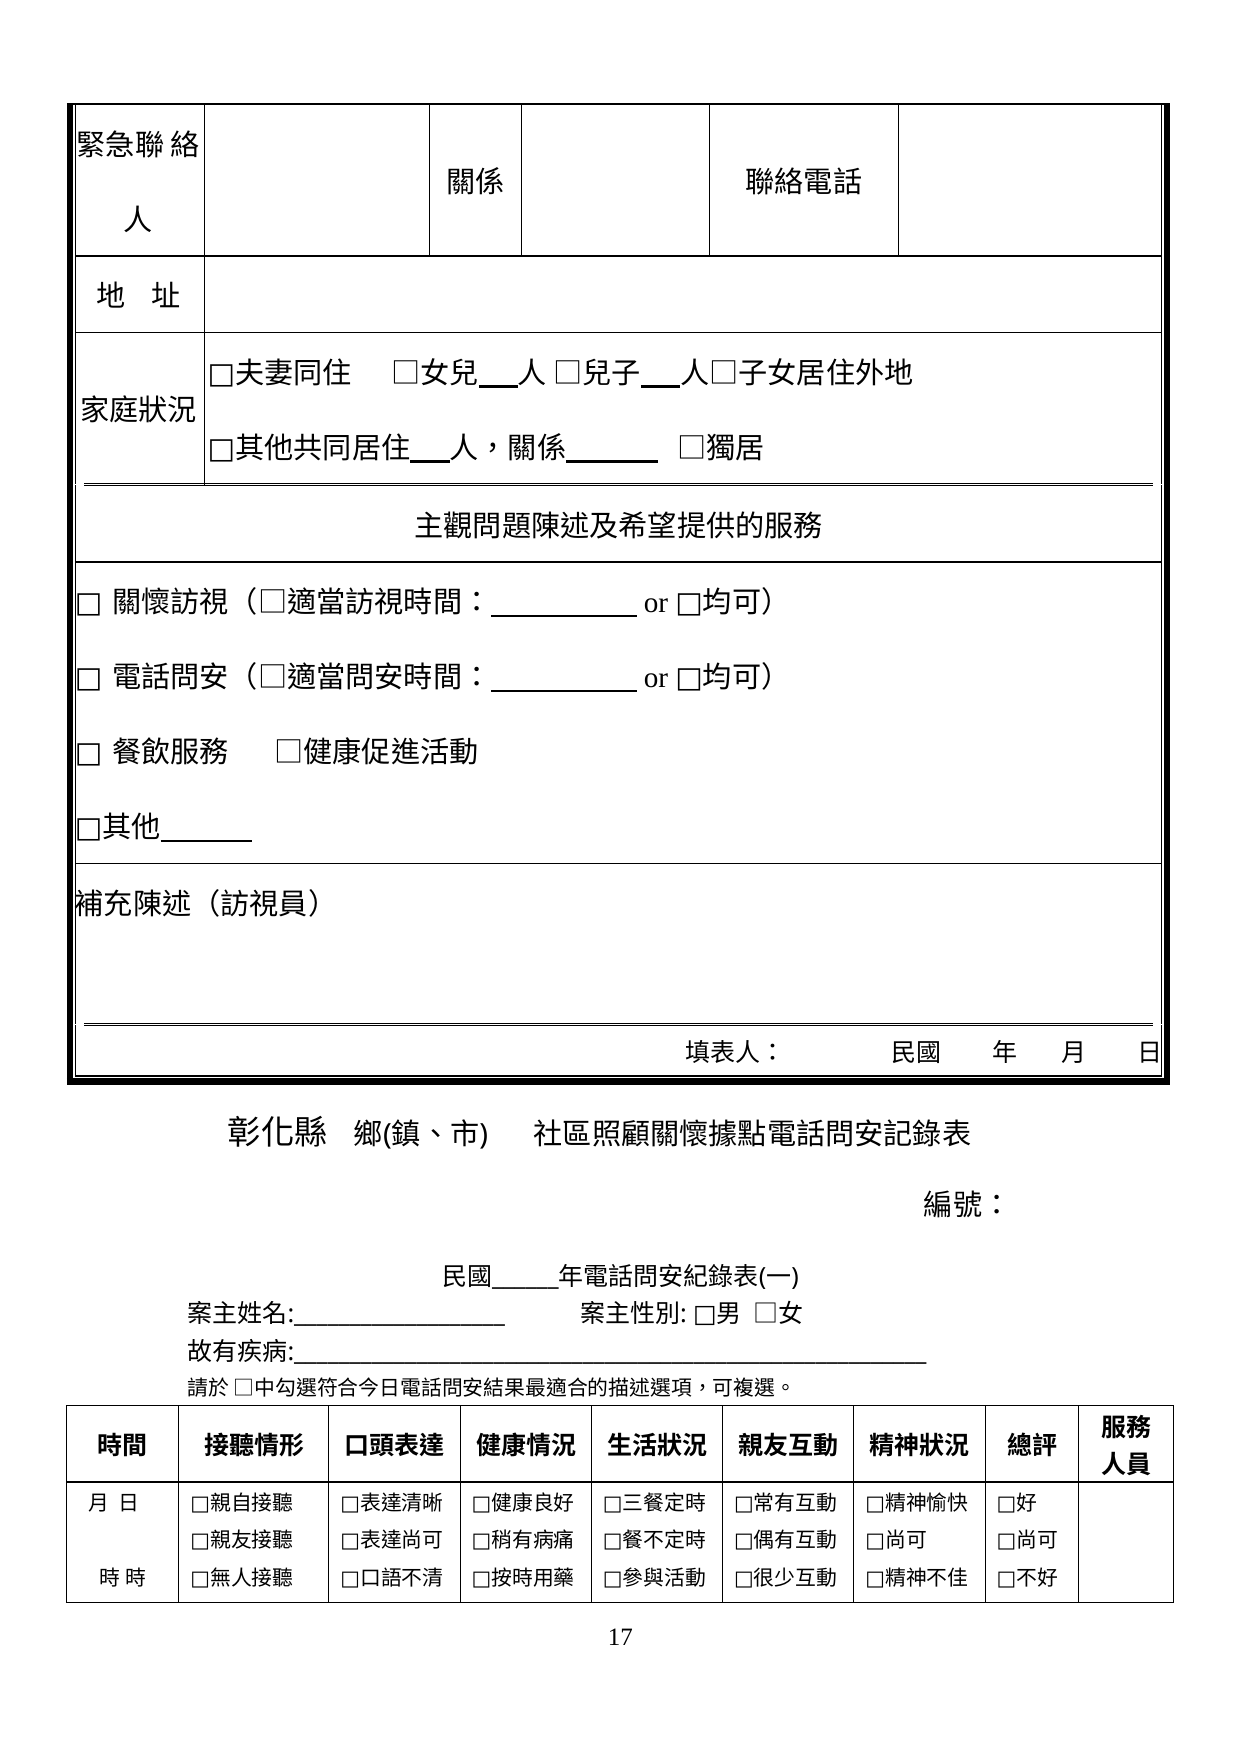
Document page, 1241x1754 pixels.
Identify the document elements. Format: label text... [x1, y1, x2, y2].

table_cell 地 址 [76, 257, 204, 331]
table_header 親友互動 [723, 1406, 853, 1481]
text 案主姓名:___________________ 案主性別: □男 □女 [187, 1293, 1053, 1330]
table_cell [205, 257, 1161, 331]
text 請於 □中勾選符合今日電話問安結果最適合的描述選項，可複選。 [187, 1368, 1053, 1405]
table_cell □三餐定時 □餐不定時 □參與活動 [592, 1483, 722, 1602]
table_cell 填表人： 民國 年 月 日 [73, 1023, 1164, 1075]
table_cell 補充陳述（訪視員） [76, 864, 1161, 1023]
table_header 接聽情形 [179, 1406, 328, 1481]
table_header 精神狀況 [854, 1406, 985, 1481]
table_cell 聯絡電話 [710, 105, 898, 255]
text 彰化縣 鄉(鎮、市) 社區照顧關懷據點電話問安記錄表 [187, 1118, 1011, 1151]
table_cell 關懷訪視（□適當訪視時間： or □均可） 電話問安（□適當問安時間： or □均可） 餐飲服務 □健康促進活動 □其他 [76, 563, 1161, 863]
table_cell 緊急聯 絡 人 [76, 105, 204, 255]
table_cell [522, 105, 709, 255]
table_cell [899, 105, 1161, 255]
table_cell 家庭狀況 [76, 333, 204, 483]
table_header 健康情況 [461, 1406, 591, 1481]
text 故有疾病:_________________________________________________________ [187, 1330, 1053, 1368]
table_cell 主觀問題陳述及希望提供的服務 [73, 483, 1164, 561]
table_cell □夫妻同住 □女兒 人 □兒子 人□子女居住外地 □其他共同居住 人，關係 □獨居 [205, 333, 1161, 483]
table_header 服務 人員 [1079, 1406, 1173, 1481]
table_cell □表達清晰 □表達尚可 □口語不清 [329, 1483, 460, 1602]
table_cell [205, 105, 429, 255]
text 編號： [187, 1189, 1011, 1222]
table_header 總評 [986, 1406, 1078, 1481]
table_cell □常有互動 □偶有互動 □很少互動 [723, 1483, 853, 1602]
table_cell □健康良好 □稍有病痛 □按時用藥 [461, 1483, 591, 1602]
table_cell □精神愉快 □尚可 □精神不佳 [854, 1483, 985, 1602]
table_header 生活狀況 [592, 1406, 722, 1481]
table_cell 月 日 時 時 [67, 1483, 178, 1602]
table_cell 關係 [430, 105, 521, 255]
table_header 時間 [67, 1406, 178, 1481]
table_cell □好 □尚可 □不好 [986, 1483, 1078, 1602]
table_cell □親自接聽 □親友接聽 □無人接聽 [179, 1483, 328, 1602]
table_cell [1079, 1483, 1173, 1602]
table_header 口頭表達 [329, 1406, 460, 1481]
text 民國______年電話問安紀錄表(一) [187, 1255, 1053, 1293]
